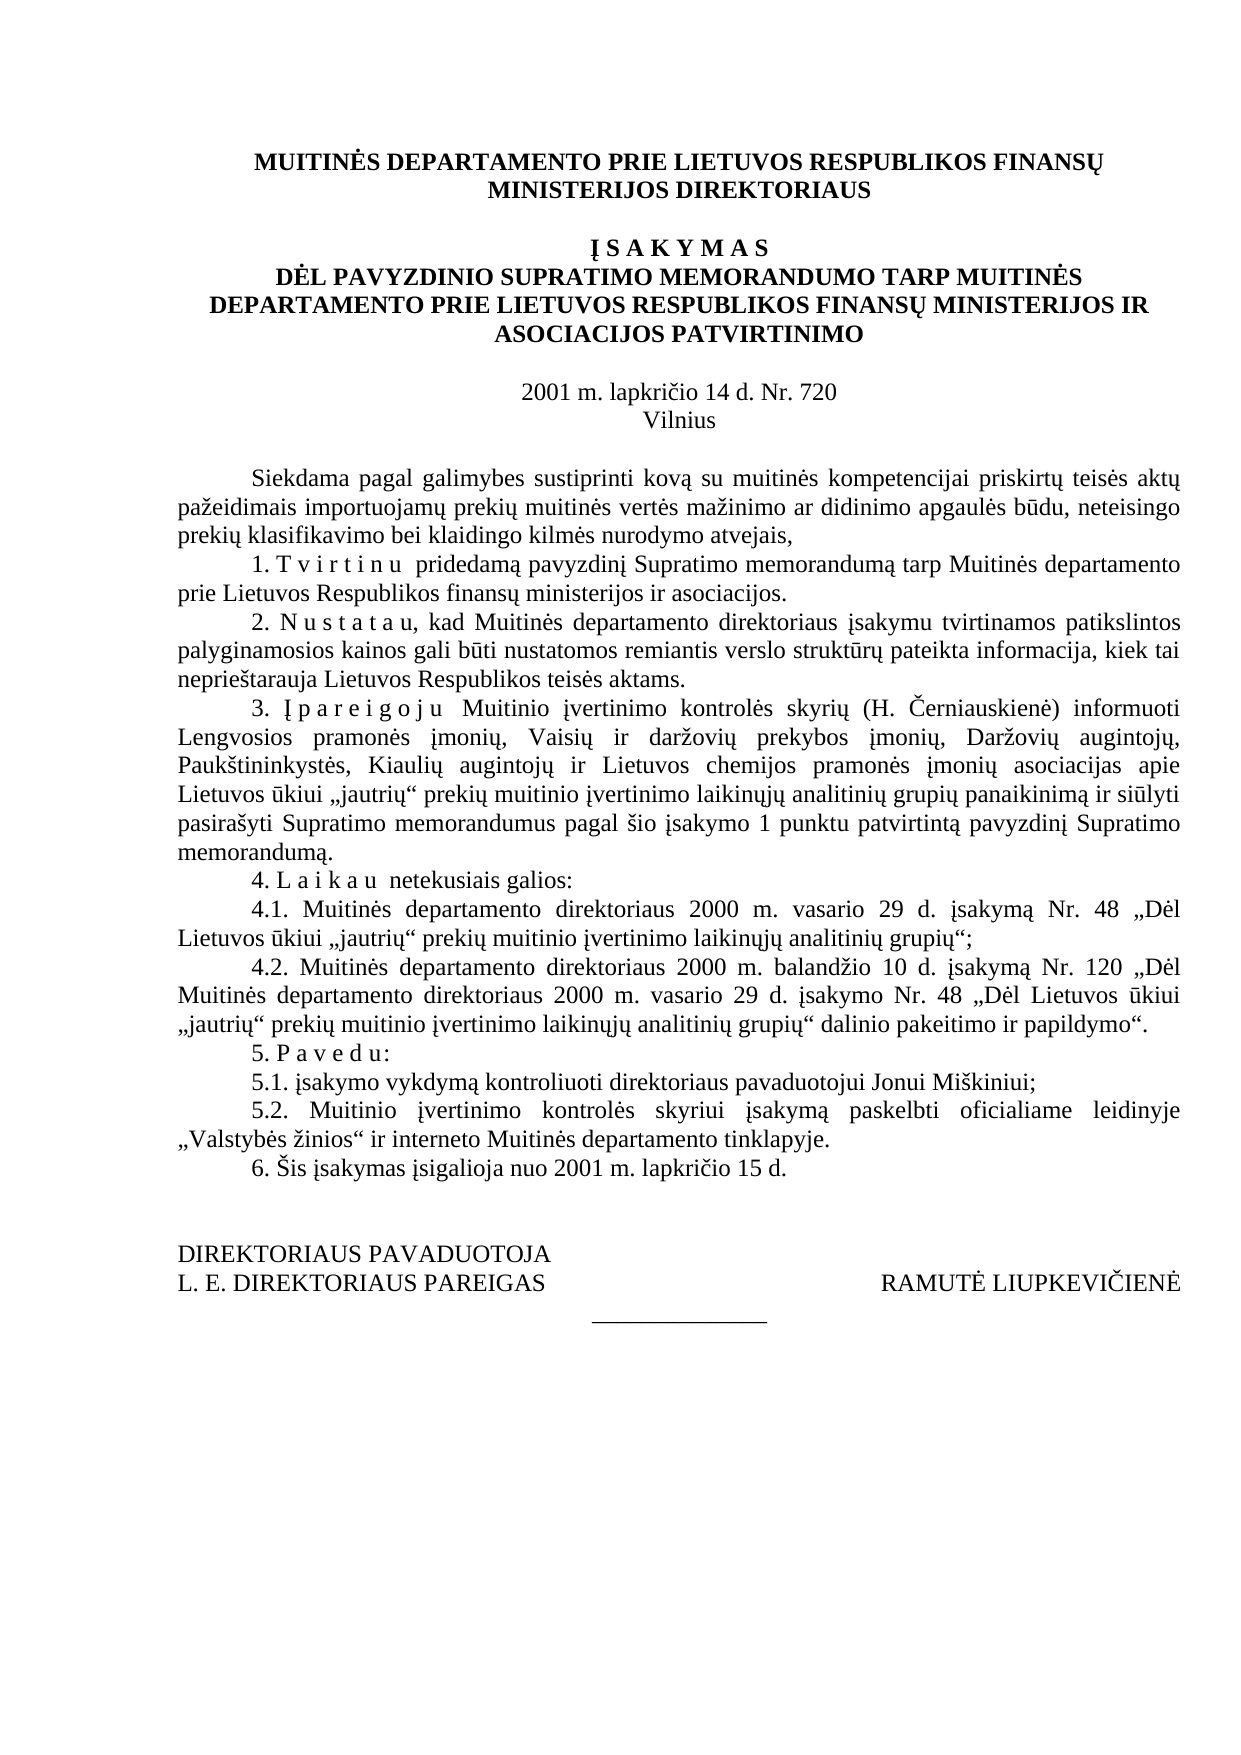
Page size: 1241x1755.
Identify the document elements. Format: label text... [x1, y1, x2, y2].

text 4. Laikau netekusiais galios: [177, 866, 1181, 894]
text 2001 m. lapkričio 14 d. Nr. 720 [177, 377, 1181, 406]
text Siekdama pagal galimybes sustiprinti kovą su muitinės kompetencijai priskirtų teisės aktų pažeidimais importuojamų prekių muitinės vertės mažinimo ar didinimo apgaulės būdu, neteisingo prekių klasifikavimo bei klaidingo kilmės nurodymo atvejais, [177, 463, 1181, 549]
text L. E. DIREKTORIAUS PAREIGAS RAMUTĖ LIUPKEVIČIENĖ [177, 1268, 1181, 1297]
text 6. Šis įsakymas įsigalioja nuo 2001 m. lapkričio 15 d. [177, 1153, 1181, 1182]
text 4.1. Muitinės departamento direktoriaus 2000 m. vasario 29 d. įsakymą Nr. 48 „Dėl Lietuvos ūkiui „jautrių“ prekių muitinio įvertinimo laikinųjų analitinių grupių“; [177, 894, 1181, 952]
text 5.2. Muitinio įvertinimo kontrolės skyriui įsakymą paskelbti oficialiame leidinyje „Valstybės žinios“ ir interneto Muitinės departamento tinklapyje. [177, 1096, 1181, 1153]
text MUITINĖS DEPARTAMENTO PRIE LIETUVOS RESPUBLIKOS FINANSŲ MINISTERIJOS DIREKTORIAUS [177, 147, 1181, 204]
text 1.Tvirtinu pridedamą pavyzdinį Supratimo memorandumą tarp Muitinės departamento prie Lietuvos Respublikos finansų ministerijos ir asociacijos. [177, 549, 1181, 607]
text 4.2. Muitinės departamento direktoriaus 2000 m. balandžio 10 d. įsakymą Nr. 120 „Dėl Muitinės departamento direktoriaus 2000 m. vasario 29 d. įsakymo Nr. 48 „Dėl Lietuvos ūkiui „jautrių“ prekių muitinio įvertinimo laikinųjų analitinių grupių“ dalinio pakeitimo ir papildymo“. [177, 952, 1181, 1038]
text DIREKTORIAUS PAVADUOTOJA [177, 1239, 1181, 1268]
text Vilnius [177, 406, 1181, 434]
text 3. Įpareigoju Muitinio įvertinimo kontrolės skyrių (H. Černiauskienė) informuoti Lengvosios pramonės įmonių, Vaisių ir daržovių prekybos įmonių, Daržovių augintojų, Paukštininkystės, Kiaulių augintojų ir Lietuvos chemijos pramonės įmonių asociacijas apie Lietuvos ūkiui „jautrių“ prekių muitinio įvertinimo laikinųjų analitinių grupių panaikinimą ir siūlyti pasirašyti Supratimo memorandumus pagal šio įsakymo 1 punktu patvirtintą pavyzdinį Supratimo memorandumą. [177, 693, 1181, 866]
text Į S A K Y M A S [177, 233, 1181, 262]
text ______________ [177, 1297, 1181, 1326]
text 5. Pavedu: [177, 1038, 1181, 1067]
text 2. Nustatau, kad Muitinės departamento direktoriaus įsakymu tvirtinamos patikslintos palyginamosios kainos gali būti nustatomos remiantis verslo struktūrų pateikta informacija, kiek tai neprieštarauja Lietuvos Respublikos teisės aktams. [177, 607, 1181, 693]
text DĖL PAVYZDINIO SUPRATIMO MEMORANDUMO TARP MUITINĖS DEPARTAMENTO PRIE LIETUVOS RESPUBLIKOS FINANSŲ MINISTERIJOS IR ASOCIACIJOS PATVIRTINIMO [177, 262, 1181, 348]
text 5.1. įsakymo vykdymą kontroliuoti direktoriaus pavaduotojui Jonui Miškiniui; [177, 1067, 1181, 1096]
